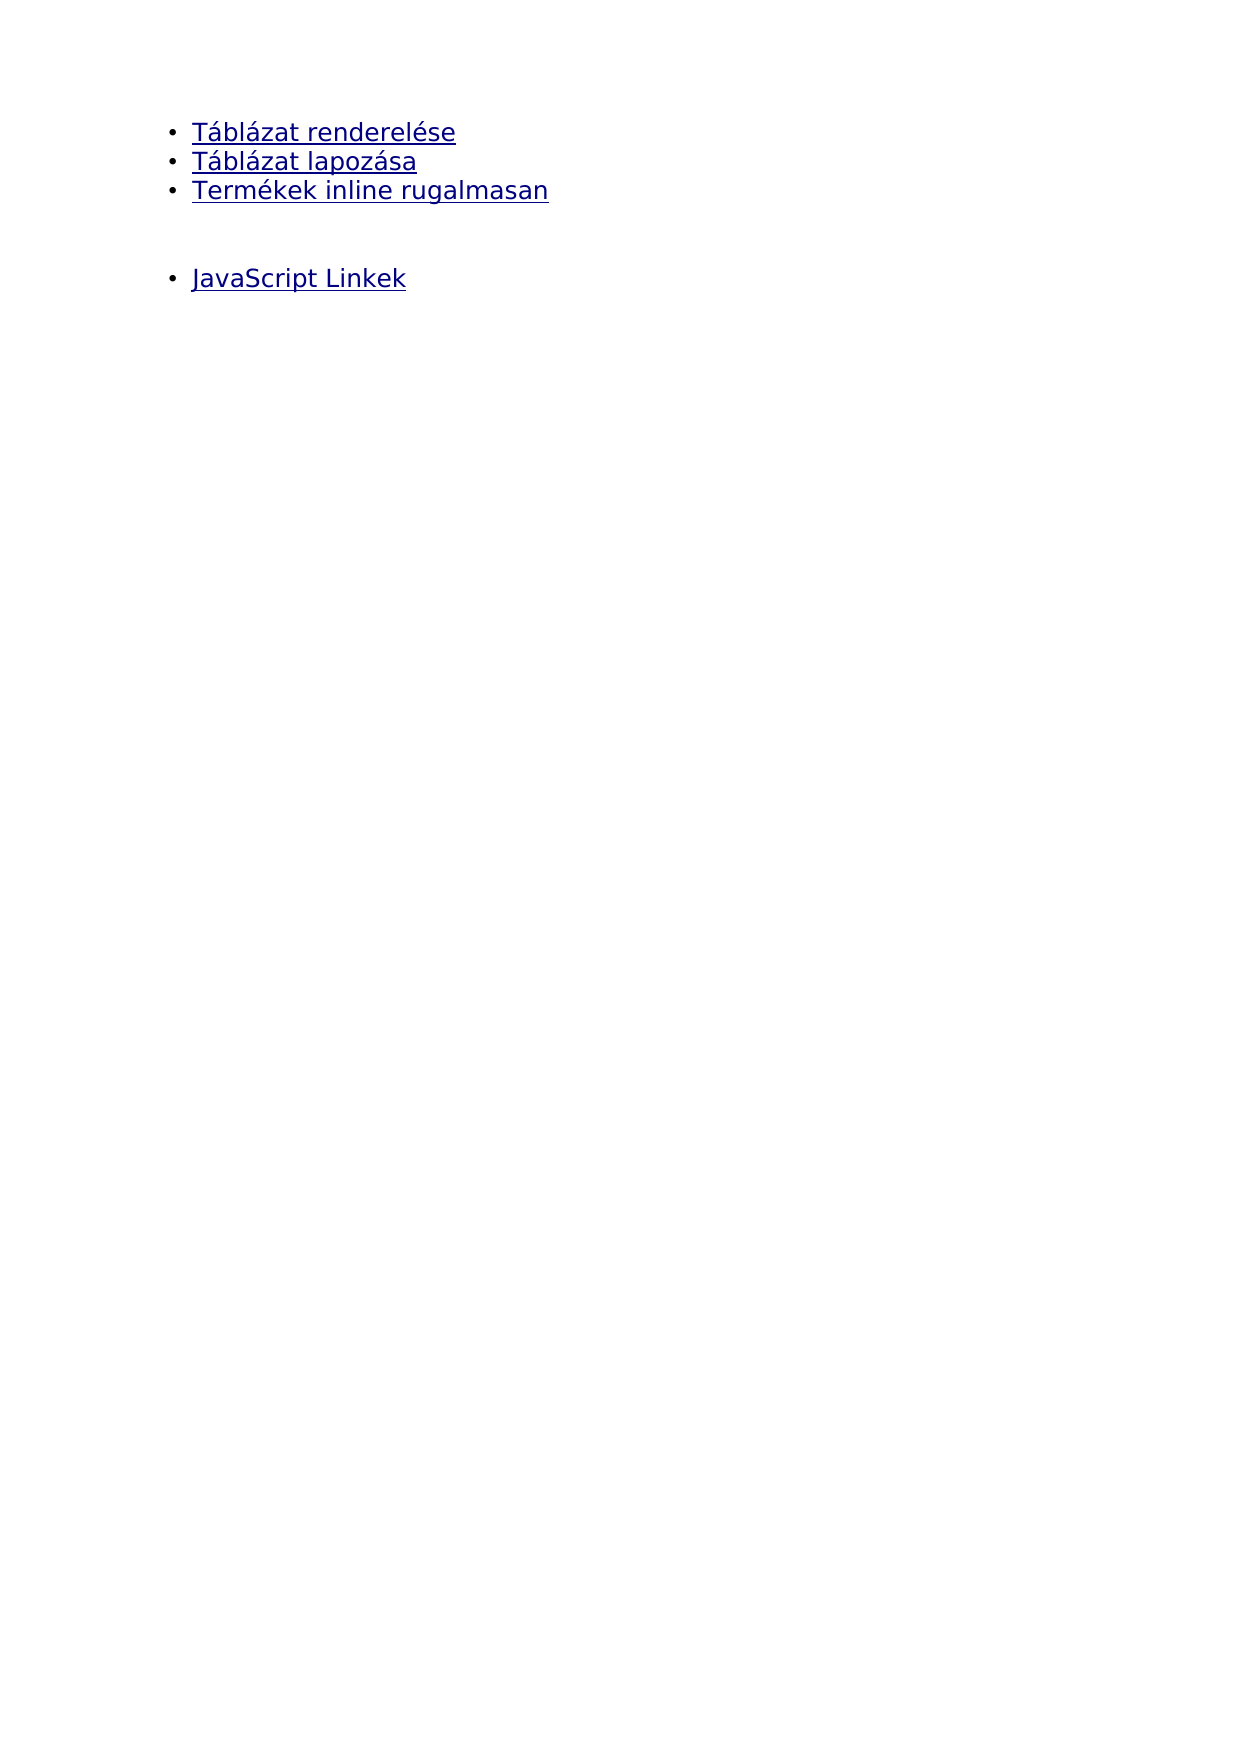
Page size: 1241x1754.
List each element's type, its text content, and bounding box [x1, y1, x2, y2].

list JavaScript Linkek [177, 264, 1122, 294]
list Táblázat lapozása [177, 147, 1122, 176]
list Táblázat renderelése [177, 118, 1122, 147]
list Termékek inline rugalmasan [177, 176, 1122, 206]
